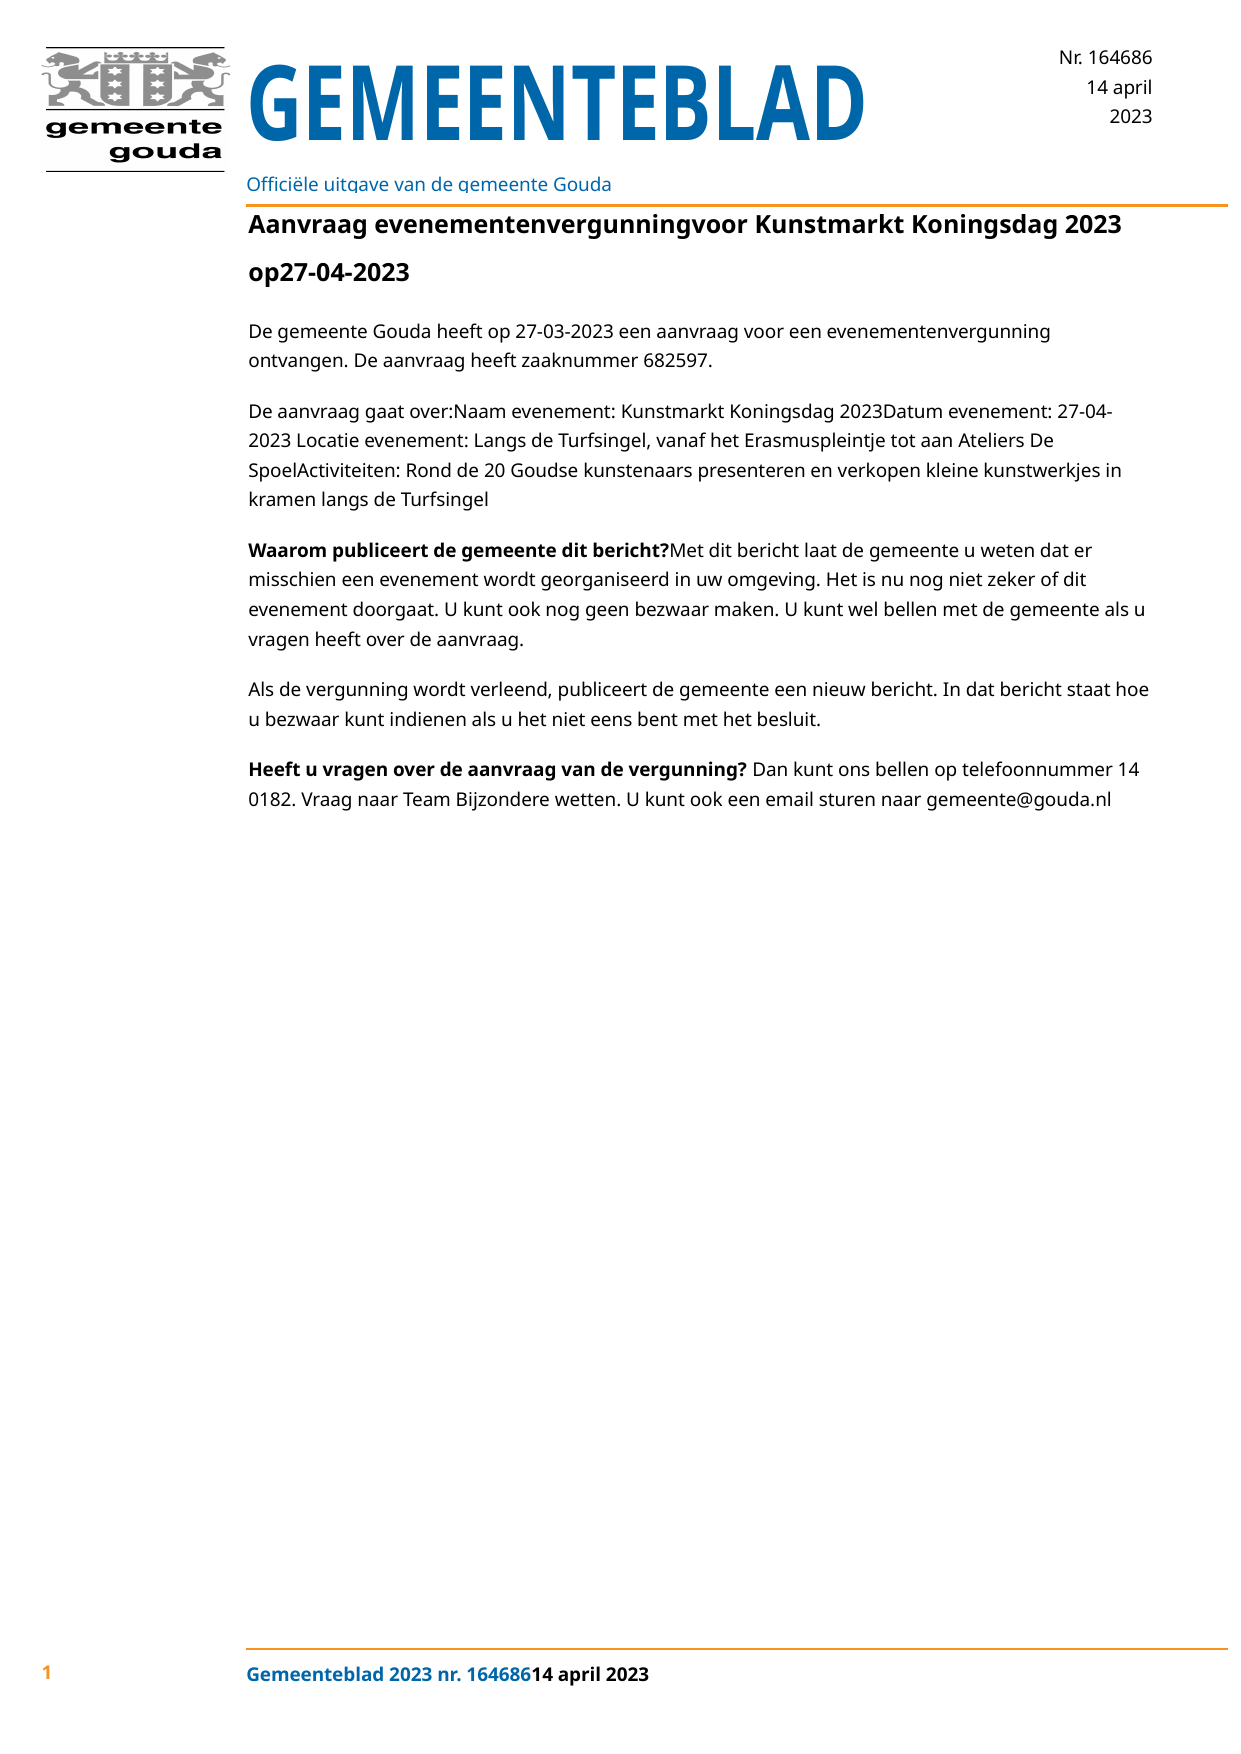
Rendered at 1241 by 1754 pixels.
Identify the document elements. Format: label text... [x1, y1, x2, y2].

picture [41, 47, 231, 172]
text Aanvraag evenementenvergunningvoor Kunstmarkt Koningsdag 2023 op27-04-2023 [248, 207, 1152, 288]
text Als de vergunning wordt verleend, publiceert de gemeente een nieuw bericht. In dat bericht staat hoe u bezwaar kunt indienen als u het niet eens bent met het besluit. [248, 676, 1152, 732]
text Heeft u vragen over de aanvraag van de vergunning? Dan kunt ons bellen op telefoonnummer 14 0182. Vraag naar Team Bijzondere wetten. U kunt ook een email sturen naar gemeente@gouda.nl [248, 756, 1152, 812]
text De gemeente Gouda heeft op 27-03-2023 een aanvraag voor een evenementenvergunning ontvangen. De aanvraag heeft zaaknummer 682597. [248, 318, 1152, 373]
text De aanvraag gaat over:Naam evenement: Kunstmarkt Koningsdag 2023Datum evenement: 27-04-2023 Locatie evenement: Langs de Turfsingel, vanaf het Erasmuspleintje tot aan Ateliers De SpoelActiviteiten: Rond de 20 Goudse kunstenaars presenteren en verkopen kleine kunstwerkjes in kramen langs de Turfsingel [248, 398, 1152, 512]
text Waarom publiceert de gemeente dit bericht?Met dit bericht laat de gemeente u weten dat er misschien een evenement wordt georganiseerd in uw omgeving. Het is nu nog niet zeker of dit evenement doorgaat. U kunt ook nog geen bezwaar maken. U kunt wel bellen met de gemeente als u vragen heeft over de aanvraag. [248, 537, 1152, 652]
